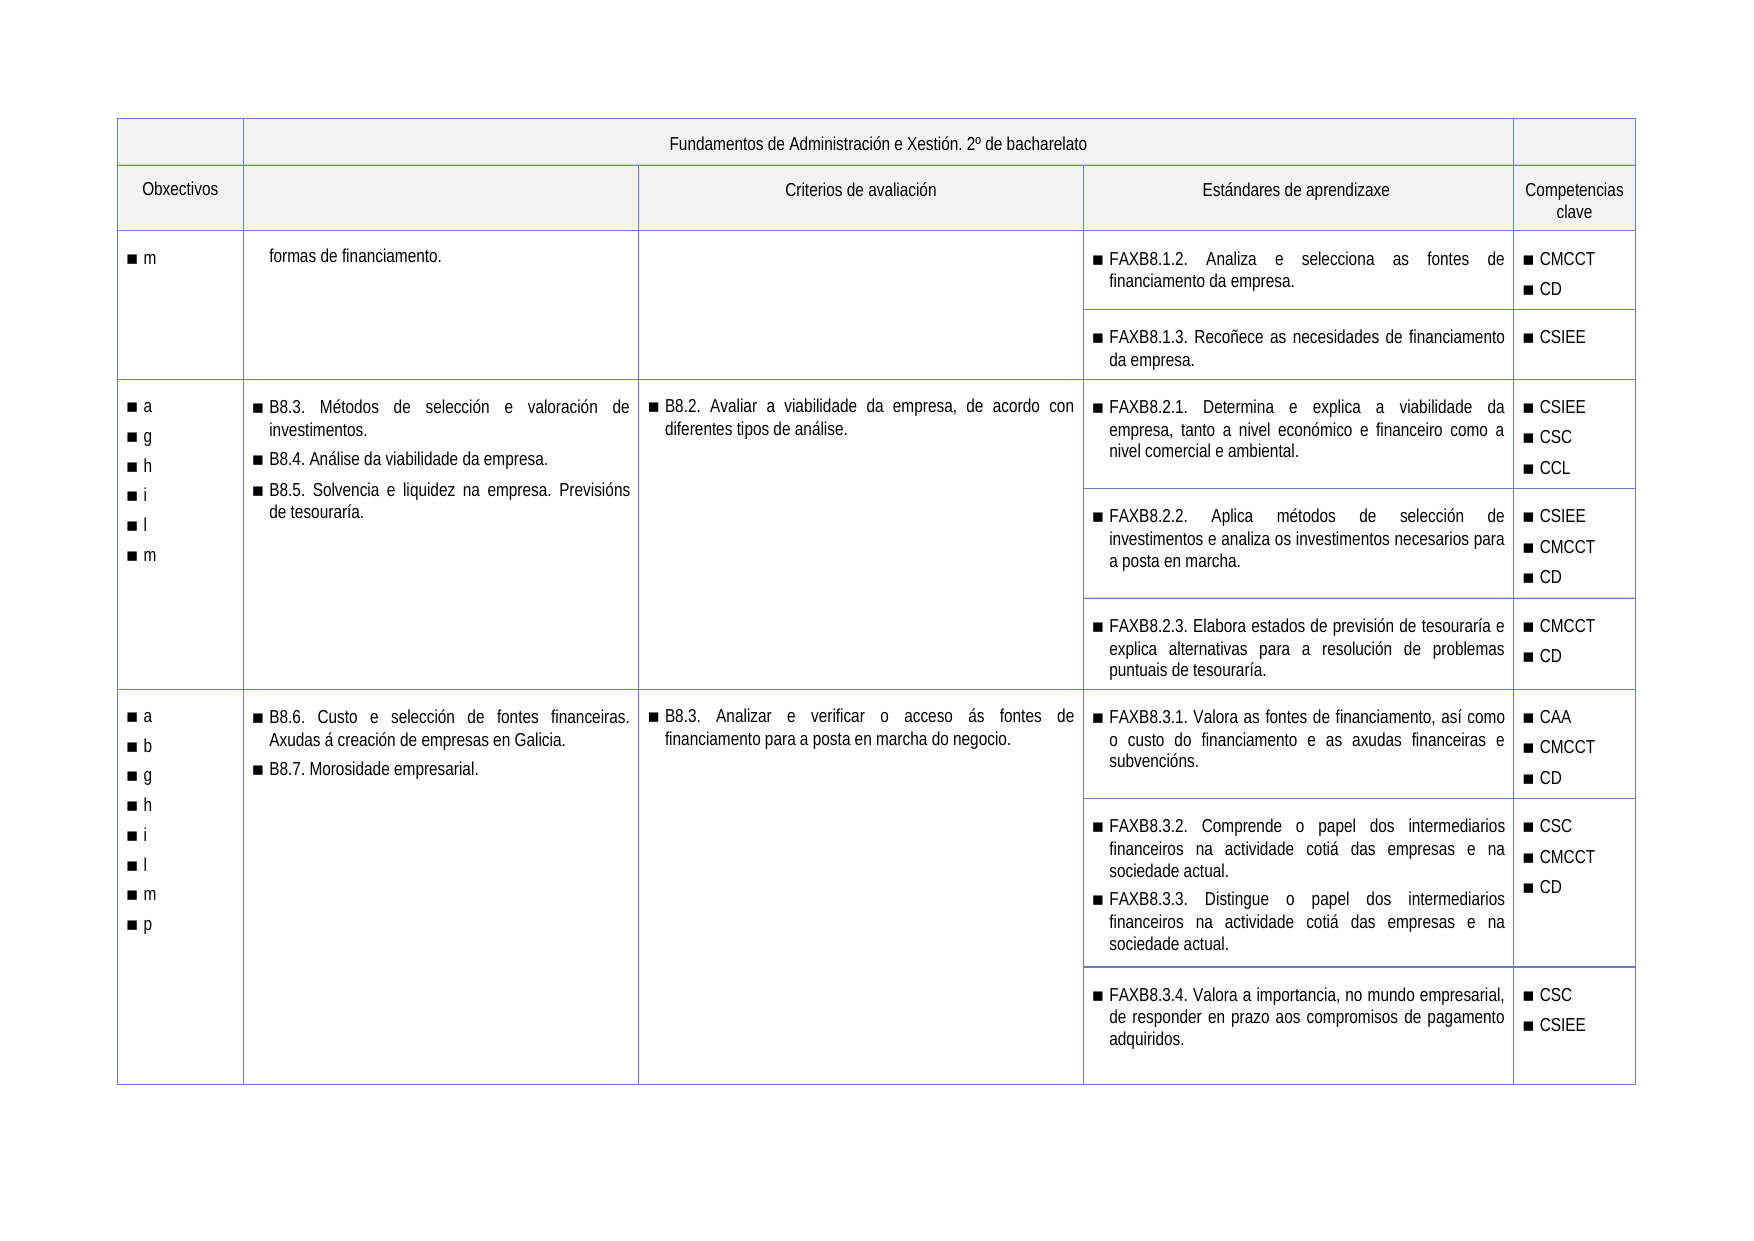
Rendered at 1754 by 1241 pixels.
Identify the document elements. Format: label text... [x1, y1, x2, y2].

table_cell B8.6. Custo e selección de fontes financeiras. Axudas á creación de empresas en Galicia. B8.7. Morosidade empresarial. [244, 690, 638, 1084]
table_cell CMCCT CD [1514, 599, 1635, 689]
table_cell Obxectivos [118, 166, 243, 230]
table_cell CMCCT CD [1514, 231, 1635, 309]
table_cell formas de financiamento. [244, 231, 638, 379]
table_cell [244, 166, 638, 230]
table_cell CAA CMCCT CD [1514, 690, 1635, 798]
table_cell FAXB8.2.1. Determina e explica a viabilidade da empresa, tanto a nivel económico e financeiro como a nivel comercial e ambiental. [1084, 380, 1513, 488]
table_cell [639, 231, 1083, 379]
table_cell Competencias clave [1514, 166, 1635, 230]
table_cell B8.3. Analizar e verificar o acceso ás fontes de financiamento para a posta en marcha do negocio. [639, 690, 1083, 1084]
table_cell Criterios de avaliación [639, 166, 1083, 230]
table_cell FAXB8.1.2. Analiza e selecciona as fontes de financiamento da empresa. [1084, 231, 1513, 309]
table_cell CSIEE CSC CCL [1514, 380, 1635, 488]
table_cell FAXB8.2.3. Elabora estados de previsión de tesouraría e explica alternativas para a resolución de problemas puntuais de tesouraría. [1084, 599, 1513, 689]
table_cell g i l m [118, 231, 243, 379]
table_cell a g h i l m [118, 380, 243, 689]
table_cell CSC CMCCT CD [1514, 799, 1635, 966]
table_cell B8.2. Avaliar a viabilidade da empresa, de acordo con diferentes tipos de análise. [639, 380, 1083, 689]
table_cell FAXB8.2.2. Aplica métodos de selección de investimentos e analiza os investimentos necesarios para a posta en marcha. [1084, 489, 1513, 597]
table_cell CSIEE [1514, 310, 1635, 379]
table_cell FAXB8.3.2. Comprende o papel dos intermediarios financeiros na actividade cotiá das empresas e na sociedade actual. FAXB8.3.3. Distingue o papel dos intermediarios financeiros na actividade cotiá das empresas e na sociedade actual. [1084, 799, 1513, 966]
table_header [118, 119, 243, 164]
table_cell Estándares de aprendizaxe [1084, 166, 1513, 230]
table_cell FAXB8.3.1. Valora as fontes de financiamento, así como o custo do financiamento e as axudas financeiras e subvencións. [1084, 690, 1513, 798]
table_cell FAXB8.1.3. Recoñece as necesidades de financiamento da empresa. [1084, 310, 1513, 379]
table_cell CSIEE CMCCT CD [1514, 489, 1635, 597]
table_cell a b g h i l m p [118, 690, 243, 1084]
table_cell B8.3. Métodos de selección e valoración de investimentos. B8.4. Análise da viabilidade da empresa. B8.5. Solvencia e liquidez na empresa. Previsións de tesouraría. [244, 380, 638, 689]
table_header [1514, 119, 1635, 164]
table_cell CSC CSIEE [1514, 968, 1635, 1084]
table_header Fundamentos de Administración e Xestión. 2º de bacharelato [244, 119, 1513, 164]
table_cell FAXB8.3.4. Valora a importancia, no mundo empresarial, de responder en prazo aos compromisos de pagamento adquiridos. [1084, 968, 1513, 1084]
